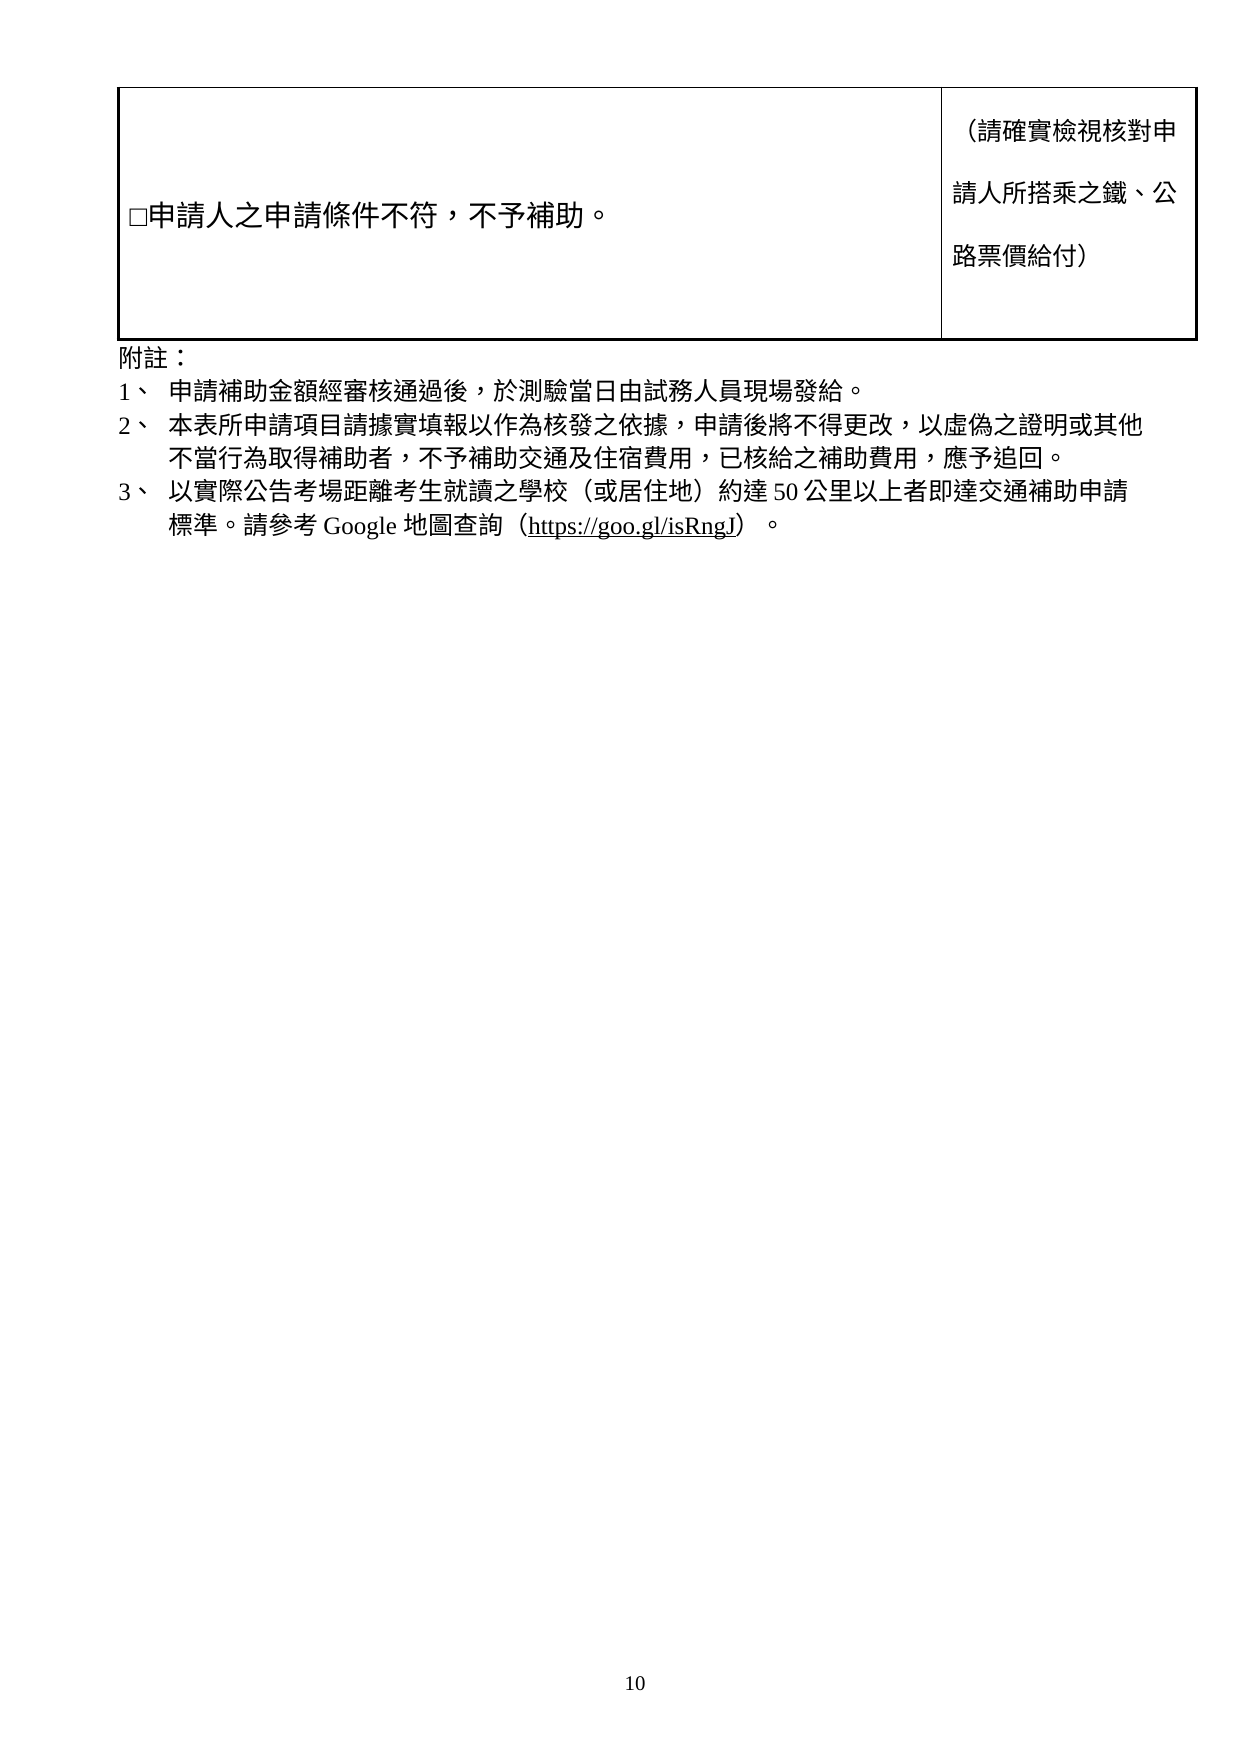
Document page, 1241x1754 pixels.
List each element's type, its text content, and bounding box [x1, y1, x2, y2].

list 申請補助金額經審核通過後，於測驗當日由試務人員現場發給。 [118, 374, 1152, 407]
table_cell □申請人之申請條件不符，不予補助。 [120, 88, 941, 338]
table_cell （請確實檢視核對申請人所搭乘之鐵、公路票價給付） [942, 88, 1195, 338]
list 本表所申請項目請據實填報以作為核發之依據，申請後將不得更改，以虛偽之證明或其他不當行為取得補助者，不予補助交通及住宿費用，已核給之補助費用，應予追回。 [118, 407, 1152, 474]
list 以實際公告考場距離考生就讀之學校（或居住地）約達50公里以上者即達交通補助申請標準。請參考Google 地圖查詢（https://goo.gl/isRngJ）。 [118, 474, 1152, 541]
text 附註： [118, 341, 1152, 374]
